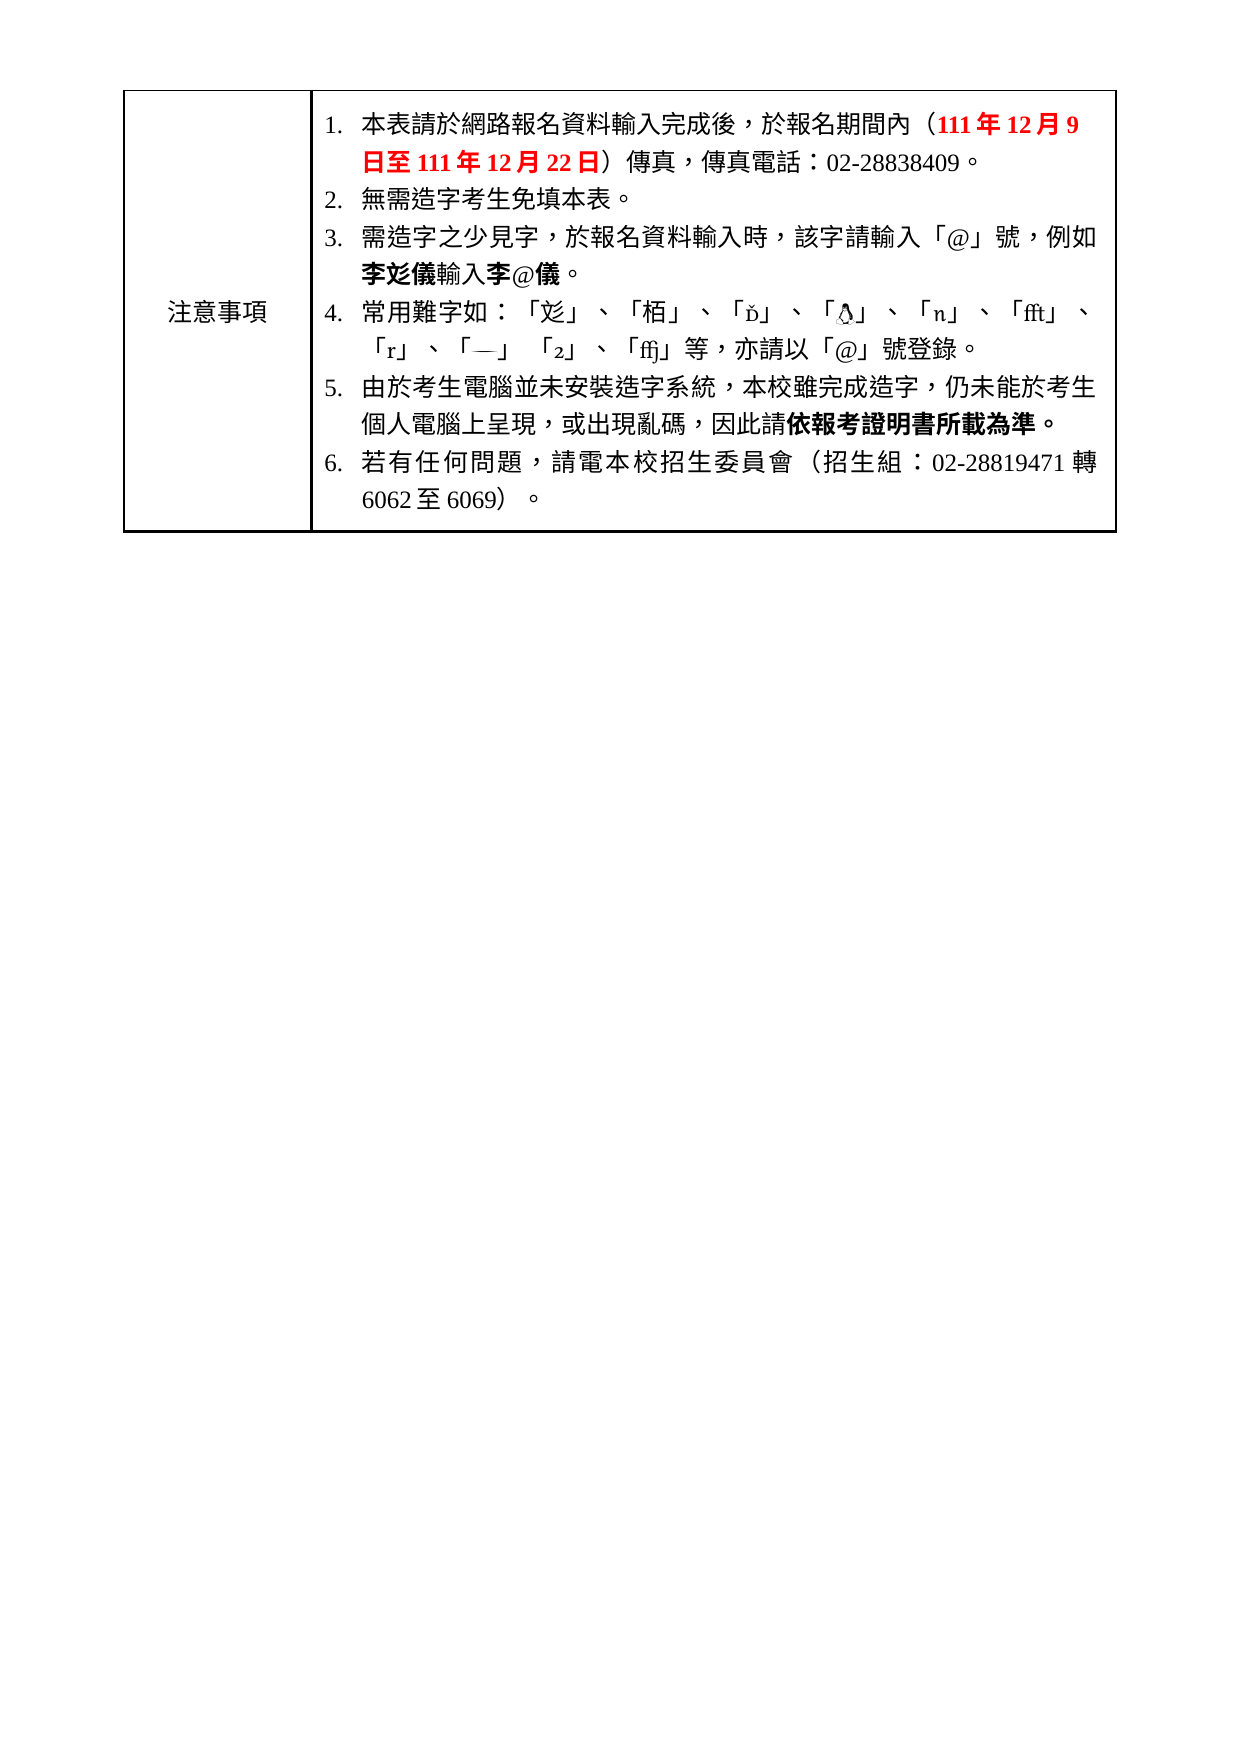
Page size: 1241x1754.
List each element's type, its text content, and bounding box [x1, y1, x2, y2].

table_cell 本表請於網路報名資料輸入完成後，於報名期間內（111年12月9日至111年12月22日）傳真，傳真電話：02-28838409。 無需造字考生免填本表。 需造字之少見字，於報名資料輸入時，該字請輸入「@」號，例如李彣儀輸入李@儀。 常用難字如：「彣」、「栢」、「」、「」、「」、「」、「」、「」 「」、「」等，亦請以「@」號登錄。 由於考生電腦並未安裝造字系統，本校雖完成造字，仍未能於考生個人電腦上呈現，或出現亂碼，因此請依報考證明書所載為準。 若有任何問題，請電本校招生委員會（招生組：02-28819471轉6062至6069）。 [313, 91, 1115, 530]
table_cell 注意事項 [125, 91, 310, 530]
